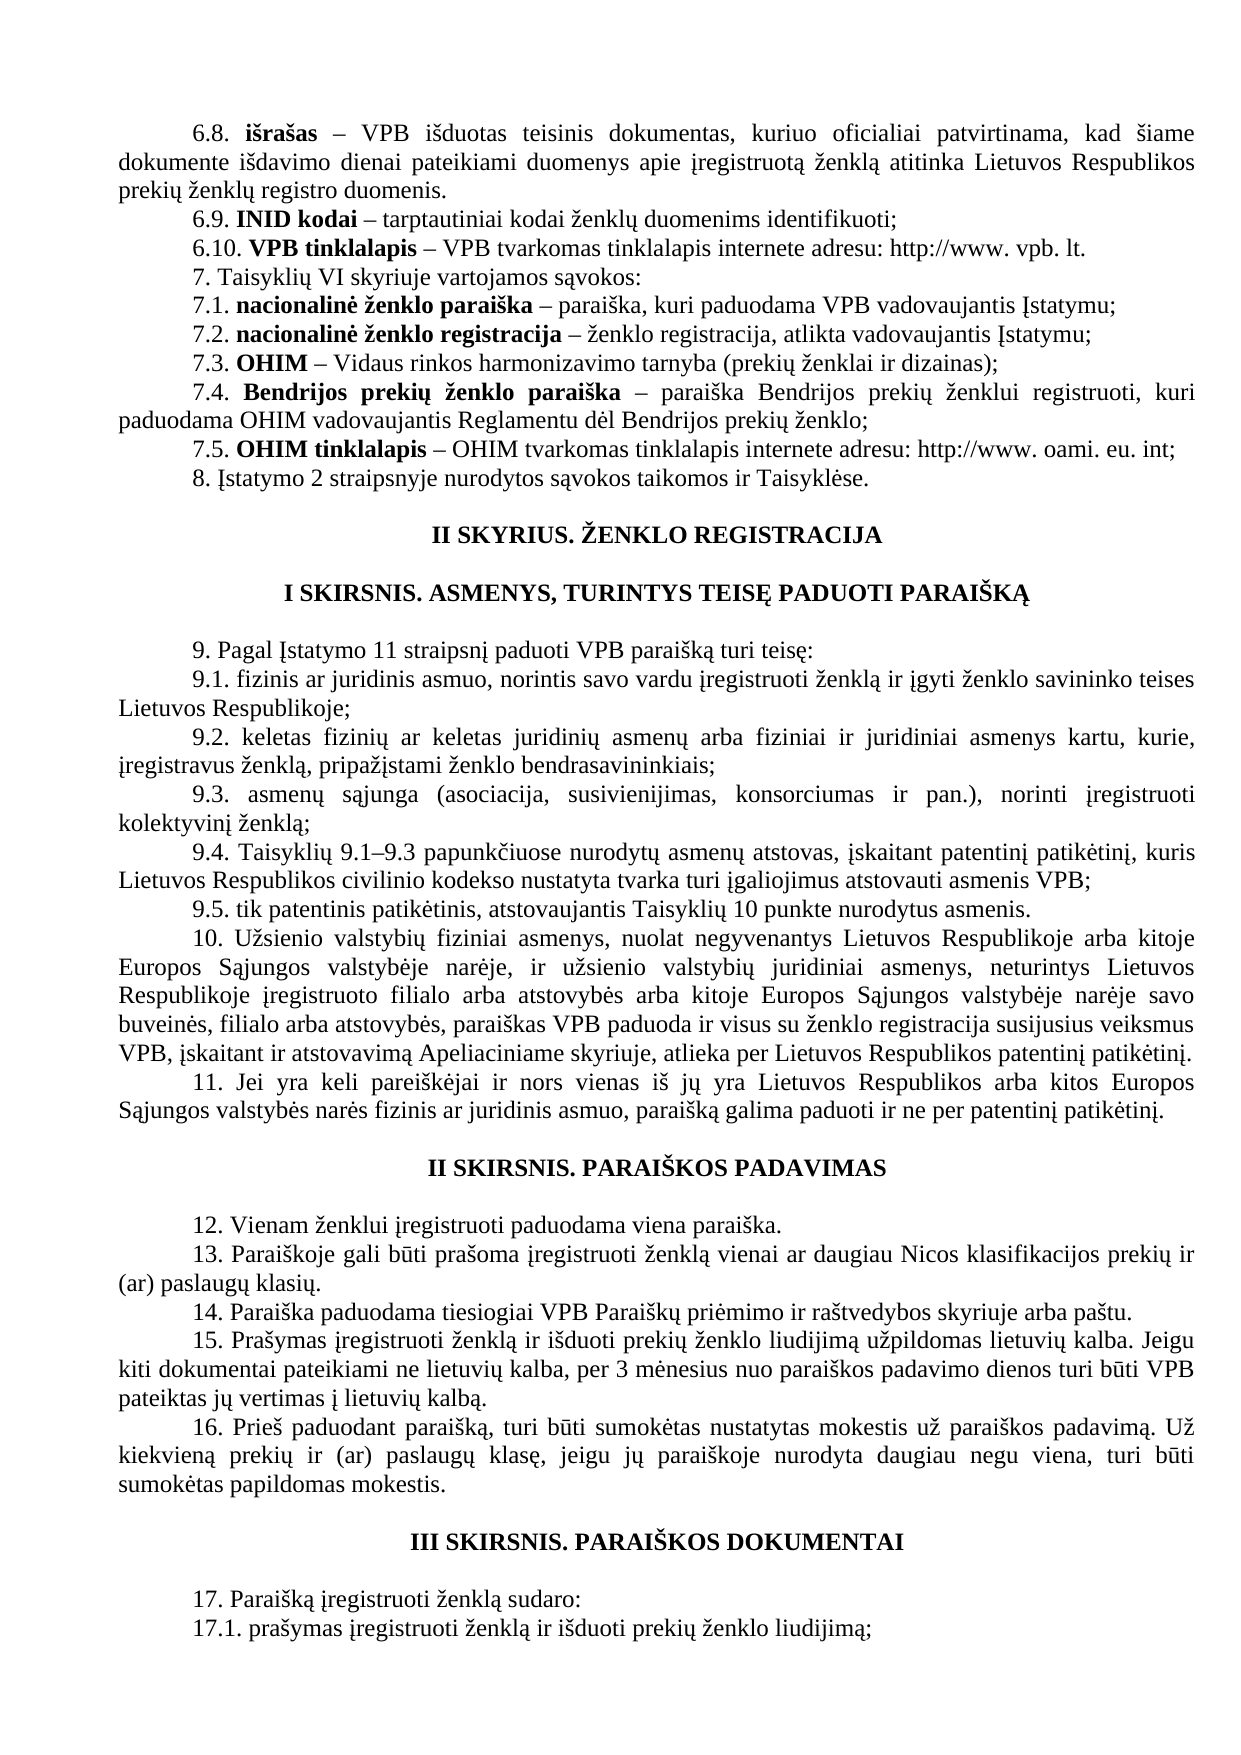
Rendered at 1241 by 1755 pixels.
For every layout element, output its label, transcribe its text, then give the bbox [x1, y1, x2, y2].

text 11. Jei yra keli pareiškėjai ir nors vienas iš jų yra Lietuvos Respublikos arba kitos Europos Sąjungos valstybės narės fizinis ar juridinis asmuo, paraišką galima paduoti ir ne per patentinį patikėtinį. [118, 1067, 1196, 1124]
text 7.4. Bendrijos prekių ženklo paraiška – paraiška Bendrijos prekių ženklui registruoti, kuri paduodama OHIM vadovaujantis Reglamentu dėl Bendrijos prekių ženklo; [118, 377, 1196, 434]
text 17. Paraišką įregistruoti ženklą sudaro: [118, 1584, 1196, 1613]
text 16. Prieš paduodant paraišką, turi būti sumokėtas nustatytas mokestis už paraiškos padavimą. Už kiekvieną prekių ir (ar) paslaugų klasę, jeigu jų paraiškoje nurodyta daugiau negu viena, turi būti sumokėtas papildomas mokestis. [118, 1412, 1196, 1498]
text 15. Prašymas įregistruoti ženklą ir išduoti prekių ženklo liudijimą užpildomas lietuvių kalba. Jeigu kiti dokumentai pateikiami ne lietuvių kalba, per 3 mėnesius nuo paraiškos padavimo dienos turi būti VPB pateiktas jų vertimas į lietuvių kalbą. [118, 1326, 1196, 1412]
text 12. Vienam ženklui įregistruoti paduodama viena paraiška. [118, 1211, 1196, 1239]
text 7. Taisyklių VI skyriuje vartojamos sąvokos: [118, 262, 1196, 291]
text 17.1. prašymas įregistruoti ženklą ir išduoti prekių ženklo liudijimą; [118, 1613, 1196, 1642]
text 6.9. INID kodai – tarptautiniai kodai ženklų duomenims identifikuoti; [118, 204, 1196, 233]
text III SKIRSNIS. PARAIŠKOS DOKUMENTAI [118, 1527, 1196, 1556]
text 9.1. fizinis ar juridinis asmuo, norintis savo vardu įregistruoti ženklą ir įgyti ženklo savininko teises Lietuvos Respublikoje; [118, 664, 1196, 722]
text 9.2. keletas fizinių ar keletas juridinių asmenų arba fiziniai ir juridiniai asmenys kartu, kurie, įregistravus ženklą, pripažįstami ženklo bendrasavininkiais; [118, 722, 1196, 779]
text I SKIRSNIS. ASMENYS, TURINTYS TEISĘ PADUOTI PARAIŠKĄ [118, 578, 1196, 607]
text II SKIRSNIS. PARAIŠKOS PADAVIMAS [118, 1153, 1196, 1182]
text 9.5. tik patentinis patikėtinis, atstovaujantis Taisyklių 10 punkte nurodytus asmenis. [118, 894, 1196, 923]
text 13. Paraiškoje gali būti prašoma įregistruoti ženklą vienai ar daugiau Nicos klasifikacijos prekių ir (ar) paslaugų klasių. [118, 1239, 1196, 1297]
text 8. Įstatymo 2 straipsnyje nurodytos sąvokos taikomos ir Taisyklėse. [118, 463, 1196, 492]
text 9.3. asmenų sąjunga (asociacija, susivienijimas, konsorciumas ir pan.), norinti įregistruoti kolektyvinį ženklą; [118, 779, 1196, 837]
text 7.3. OHIM – Vidaus rinkos harmonizavimo tarnyba (prekių ženklai ir dizainas); [118, 348, 1196, 377]
text 7.5. OHIM tinklalapis – OHIM tvarkomas tinklalapis internete adresu: http://www. oami. eu. int; [118, 434, 1196, 463]
text 9. Pagal Įstatymo 11 straipsnį paduoti VPB paraišką turi teisę: [118, 636, 1196, 664]
text 14. Paraiška paduodama tiesiogiai VPB Paraiškų priėmimo ir raštvedybos skyriuje arba paštu. [118, 1297, 1196, 1326]
text 9.4. Taisyklių 9.1–9.3 papunkčiuose nurodytų asmenų atstovas, įskaitant patentinį patikėtinį, kuris Lietuvos Respublikos civilinio kodekso nustatyta tvarka turi įgaliojimus atstovauti asmenis VPB; [118, 837, 1196, 894]
text 7.1. nacionalinė ženklo paraiška – paraiška, kuri paduodama VPB vadovaujantis Įstatymu; [118, 291, 1196, 319]
text 6.8. išrašas – VPB išduotas teisinis dokumentas, kuriuo oficialiai patvirtinama, kad šiame dokumente išdavimo dienai pateikiami duomenys apie įregistruotą ženklą atitinka Lietuvos Respublikos prekių ženklų registro duomenis. [118, 118, 1196, 204]
text 7.2. nacionalinė ženklo registracija – ženklo registracija, atlikta vadovaujantis Įstatymu; [118, 319, 1196, 348]
text 6.10. VPB tinklalapis – VPB tvarkomas tinklalapis internete adresu: http://www. vpb. lt. [118, 233, 1196, 262]
text II SKYRIUS. ŽENKLO REGISTRACIJA [118, 521, 1196, 549]
text 10. Užsienio valstybių fiziniai asmenys, nuolat negyvenantys Lietuvos Respublikoje arba kitoje Europos Sąjungos valstybėje narėje, ir užsienio valstybių juridiniai asmenys, neturintys Lietuvos Respublikoje įregistruoto filialo arba atstovybės arba kitoje Europos Sąjungos valstybėje narėje savo buveinės, filialo arba atstovybės, paraiškas VPB paduoda ir visus su ženklo registracija susijusius veiksmus VPB, įskaitant ir atstovavimą Apeliaciniame skyriuje, atlieka per Lietuvos Respublikos patentinį patikėtinį. [118, 923, 1196, 1067]
